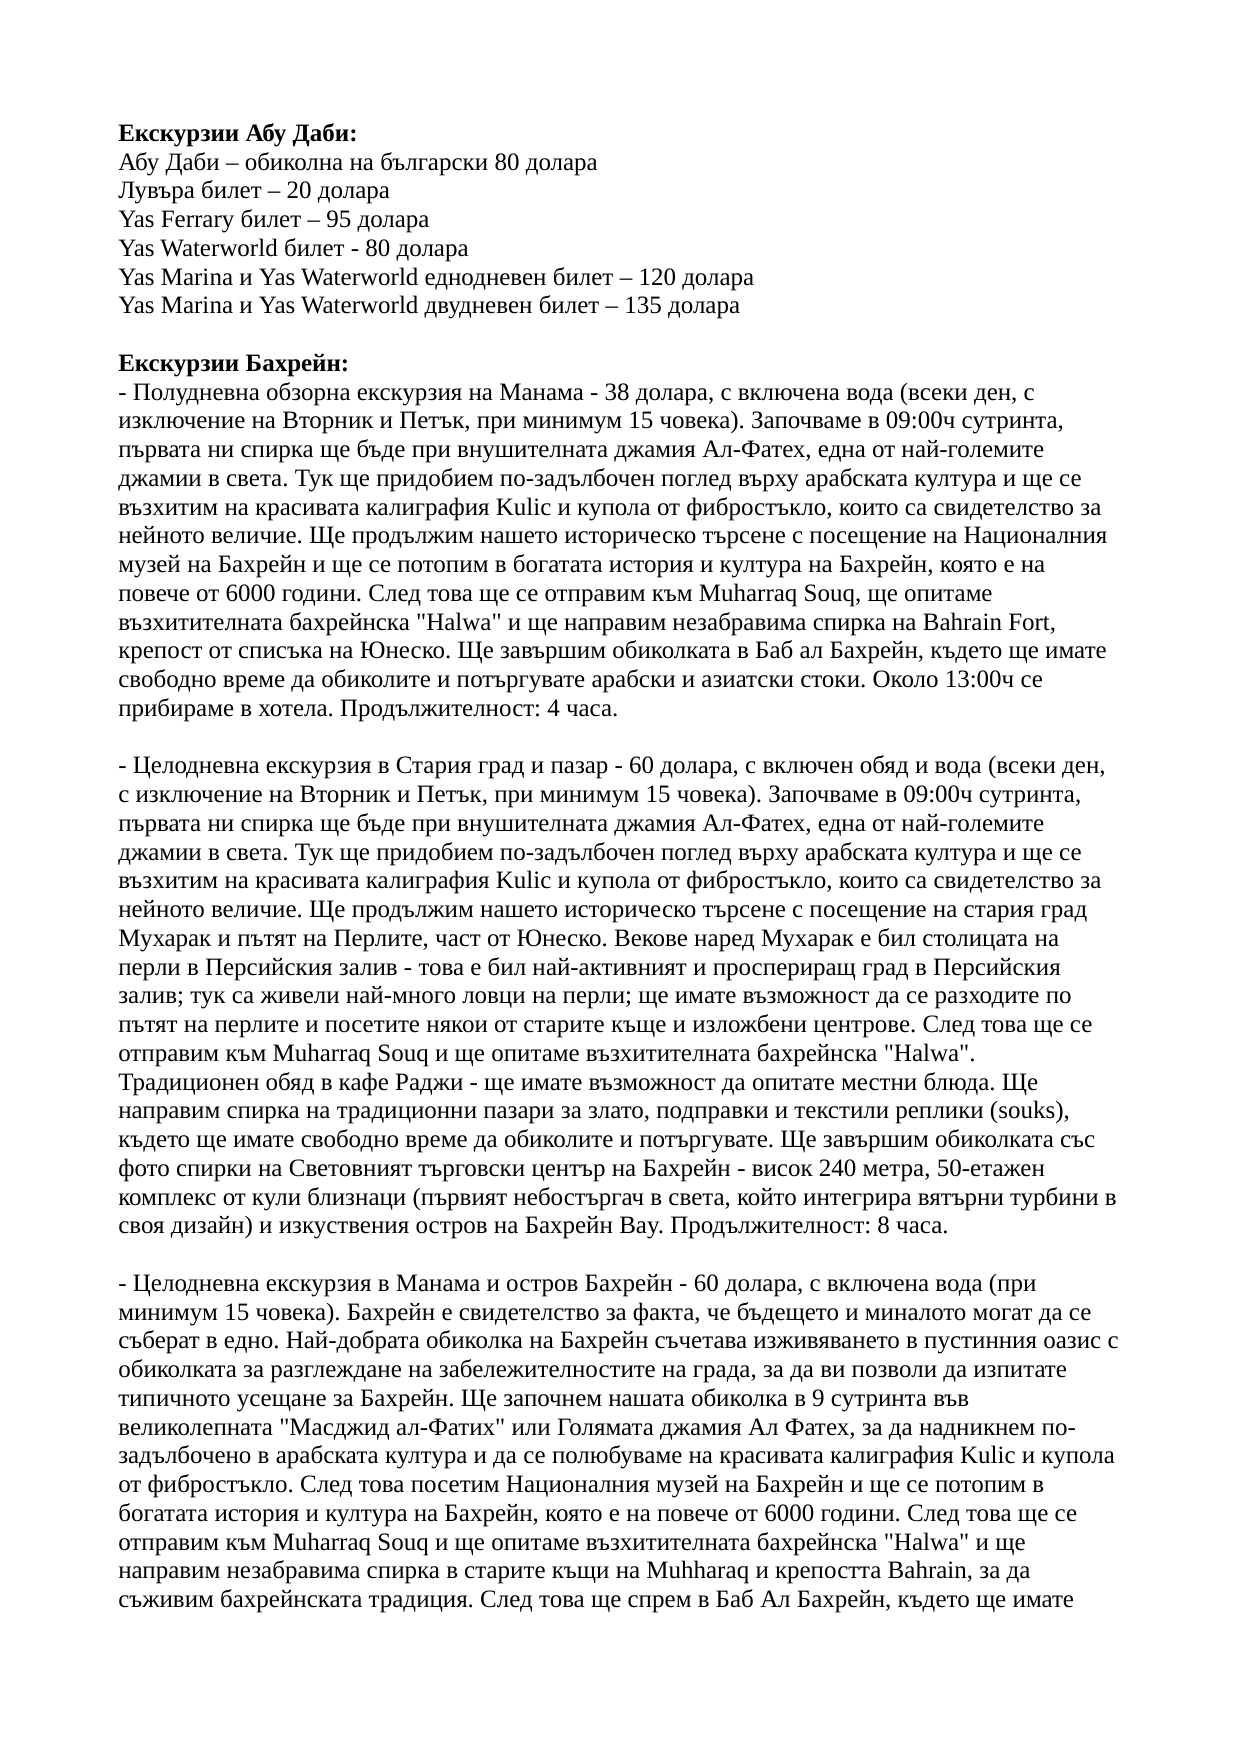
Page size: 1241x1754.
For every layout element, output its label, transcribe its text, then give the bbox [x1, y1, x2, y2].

text Екскурзии Абу Даби: Абу Даби – обиколна на български 80 долара Лувъра билет – 20 долара Yas Ferrary билет – 95 долара Yas Waterworld билет - 80 долара Yas Marina и Yas Waterworld еднодневен билет – 120 долара Yas Marina и Yas Waterworld двудневен билет – 135 долара Екскурзии Бахрейн: - Полудневна обзорна екскурзия на Манама - 38 долара, с включена вода (всеки ден, с изключение на Вторник и Петък, при минимум 15 човека). Започваме в 09:00ч сутринта, първата ни спирка ще бъде при внушителната джамия Ал-Фатех, една от най-големите джамии в света. Тук ще придобием по-задълбочен поглед върху арабската култура и ще се възхитим на красивата калиграфия Kulic и купола от фибростъкло, които са свидетелство за нейното величие. Ще продължим нашето историческо търсене с посещение на Националния музей на Бахрейн и ще се потопим в богатата история и култура на Бахрейн, която е на повече от 6000 години. След това ще се отправим към Muharraq Souq, ще опитаме възхитителната бахрейнска "Halwa" и ще направим незабравима спирка на Bahrain Fort, крепост от списъка на Юнеско. Ще завършим обиколката в Баб ал Бахрейн, където ще имате свободно време да обиколите и потъргувате арабски и азиатски стоки. Около 13:00ч се прибираме в хотела. Продължителност: 4 часа. - Целодневна екскурзия в Стария град и пазар - 60 долара, с включен обяд и вода (всеки ден, с изключение на Вторник и Петък, при минимум 15 човека). Започваме в 09:00ч сутринта, първата ни спирка ще бъде при внушителната джамия Ал-Фатех, една от най-големите джамии в света. Тук ще придобием по-задълбочен поглед върху арабската култура и ще се възхитим на красивата калиграфия Kulic и купола от фибростъкло, които са свидетелство за нейното величие. Ще продължим нашето историческо търсене с посещение на стария град Мухарак и пътят на Перлите, част от Юнеско. Векове наред Мухарак е бил столицата на перли в Персийския залив - това е бил най-активният и проспериращ град в Персийския залив; тук са живели най-много ловци на перли; ще имате възможност да се разходите по пътят на перлите и посетите някои от старите къще и изложбени центрове. След това ще се отправим към Muharraq Souq и ще опитаме възхитителната бахрейнска "Halwa". Традиционен обяд в кафе Раджи - ще имате възможност да опитате местни блюда. Ще направим спирка на традиционни пазари за злато, подпрaвки и текстили реплики (souks), където ще имате свободно време да обиколите и потъргувате. Ще завършим обиколката със фото спирки на Световният търговски център на Бахрейн - висок 240 метра, 50-етажен комплекс от кули близнаци (първият небостъргач в света, който интегрира вятърни турбини в своя дизайн) и изкуствения остров на Бахрейн Bay. Продължителност: 8 часа. - Целодневна екскурзия в Манама и остров Бахрейн - 60 долара, с включена вода (при минимум 15 човека). Бахрейн е свидетелство за факта, че бъдещето и миналото могат да се съберат в едно. Най-добрата обиколка на Бахрейн съчетава изживяването в пустинния оазис с обиколката за разглеждане на забележителностите на града, за да ви позволи да изпитате типичното усещане за Бахрейн. Ще започнем нашата обиколка в 9 сутринта във великолепната "Масджид ал-Фатих" или Голямата джамия Ал Фатех, за да надникнем по-задълбочено в арабската култура и да се полюбуваме на красивата калиграфия Kulic и купола от фибростъкло. След това посетим Националния музей на Бахрейн и ще се потопим в богатата история и култура на Бахрейн, която е на повече от 6000 години. След това ще се отправим към Muharraq Souq и ще опитаме възхитителната бахрейнска "Halwa" и ще направим незабравима спирка в старите къщи на Muhharaq и крепостта Bahrain, за да съживим бахрейнската традиция. След това ще спрем в Баб Ал Бахрейн, където ще имате [118, 118, 1122, 1613]
